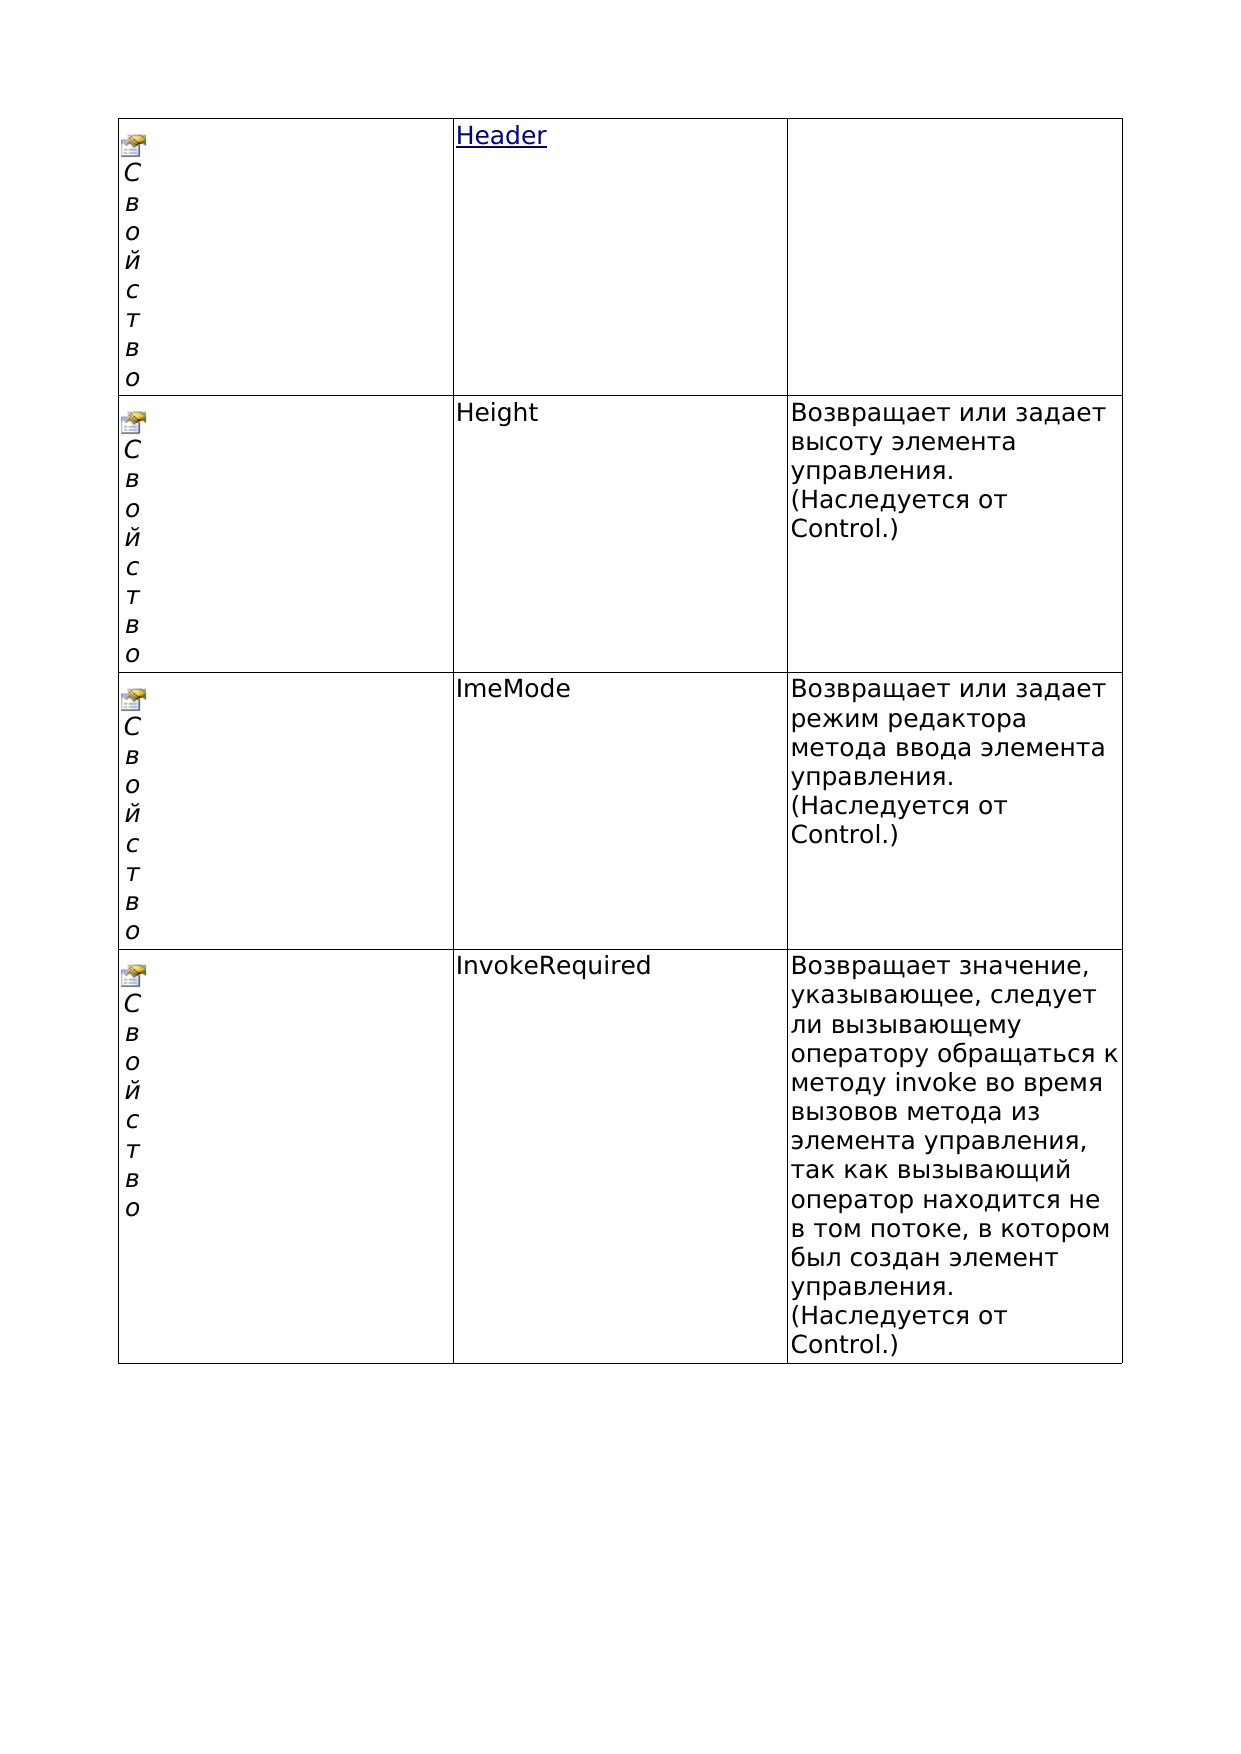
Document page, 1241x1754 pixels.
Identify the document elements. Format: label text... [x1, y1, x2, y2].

table_cell [119, 950, 453, 1363]
table_cell [119, 119, 453, 395]
table_cell InvokeRequired [454, 950, 787, 1363]
picture [121, 687, 147, 713]
table_cell ImeMode [454, 673, 787, 948]
picture [121, 410, 147, 436]
table_cell Возвращает или задает высоту элемента управления. (Наследуется от Control.) [788, 396, 1122, 672]
table_cell Возвращает значение, указывающее, следует ли вызывающему оператору обращаться к методу invoke во время вызовов метода из элемента управления, так как вызывающий оператор находится не в том потоке, в котором был создан элемент управления. (Наследуется от Control.) [788, 950, 1122, 1363]
picture [121, 963, 147, 989]
picture [121, 133, 147, 159]
table_cell [119, 396, 453, 672]
table_cell Header [454, 119, 787, 395]
table_cell Height [454, 396, 787, 672]
table_cell [119, 673, 453, 948]
table_cell Возвращает или задает режим редактора метода ввода элемента управления. (Наследуется от Control.) [788, 673, 1122, 948]
table_cell [788, 119, 1122, 395]
